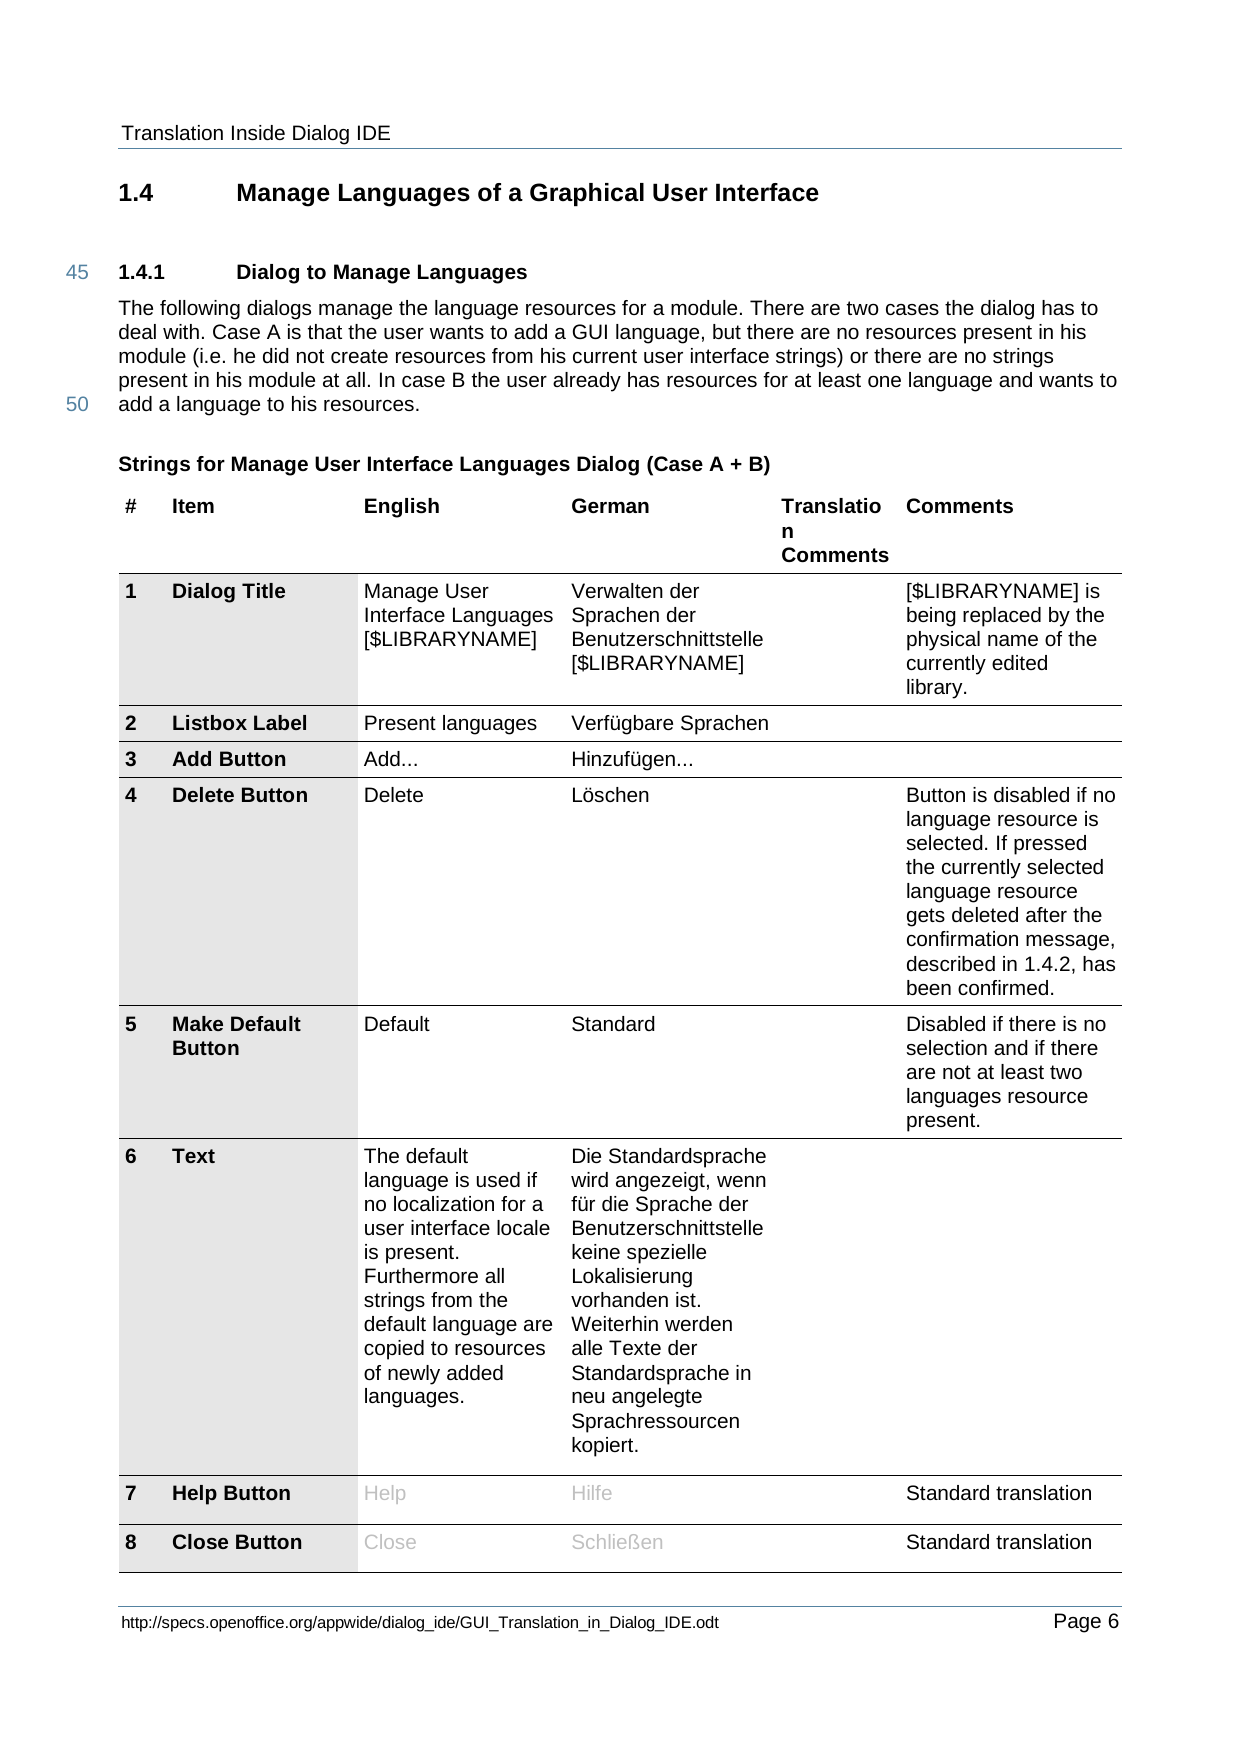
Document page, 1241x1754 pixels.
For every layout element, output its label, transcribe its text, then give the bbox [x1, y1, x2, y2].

table_cell Add Button [166, 742, 358, 777]
table_header German [565, 489, 775, 573]
table_cell [900, 742, 1122, 777]
table_cell 2 [119, 706, 166, 741]
table_cell Close [358, 1525, 565, 1572]
table_cell Make Default Button [166, 1006, 358, 1138]
table_cell Add... [358, 742, 565, 777]
table_cell Standard translation [900, 1476, 1122, 1524]
table_cell 6 [119, 1139, 166, 1475]
text The following dialogs manage the language resources for a module. There are two cases the dialog has to deal with. Case A is that the user wants to add a GUI language, but there are no resources present in his module (i.e. he did not create resources from his current user interface strings) or there are no strings present in his module at all. In case B the user already has resources for at least one language and wants to add a language to his resources. [118, 296, 1122, 416]
table_cell [775, 706, 900, 741]
table_header Translation Comments [775, 489, 900, 573]
text Strings for Manage User Interface Languages Dialog (Case A + B) [118, 452, 1122, 476]
table_cell [775, 1476, 900, 1524]
table_cell Verwalten der Sprachen der Benutzerschnittstelle [$LIBRARYNAME] [565, 574, 775, 705]
table_cell Listbox Label [166, 706, 358, 741]
table_cell 4 [119, 778, 166, 1005]
table_cell [$LIBRARYNAME] is being replaced by the physical name of the currently edited library. [900, 574, 1122, 705]
table_cell Dialog Title [166, 574, 358, 705]
table_cell Help [358, 1476, 565, 1524]
subtitle Dialog to Manage Languages [118, 260, 1122, 284]
table_cell Verfügbare Sprachen [565, 706, 775, 741]
table_cell The default language is used if no localization for a user interface locale is present. Furthermore all strings from the default language are copied to resources of newly added languages. [358, 1139, 565, 1475]
table_cell Present languages [358, 706, 565, 741]
table_cell Standard translation [900, 1525, 1122, 1572]
table_cell Manage User Interface Languages [$LIBRARYNAME] [358, 574, 565, 705]
table_cell 8 [119, 1525, 166, 1572]
table_header Comments [900, 489, 1122, 573]
table_cell [900, 1139, 1122, 1475]
subtitle Manage Languages of a Graphical User Interface [118, 178, 1122, 207]
table_cell 1 [119, 574, 166, 705]
table_cell [900, 706, 1122, 741]
table_cell 3 [119, 742, 166, 777]
table_cell Hinzufügen... [565, 742, 775, 777]
table_cell 7 [119, 1476, 166, 1524]
table_cell Text [166, 1139, 358, 1475]
table_header # [119, 489, 166, 573]
table_cell Schließen [565, 1525, 775, 1572]
table_cell Close Button [166, 1525, 358, 1572]
table_cell Löschen [565, 778, 775, 1005]
table_cell 5 [119, 1006, 166, 1138]
table_cell Hilfe [565, 1476, 775, 1524]
table_header English [358, 489, 565, 573]
table_cell Default [358, 1006, 565, 1138]
table_cell Die Standardsprache wird angezeigt, wenn für die Sprache der Benutzerschnittstelle keine spezielle Lokalisierung vorhanden ist. Weiterhin werden alle Texte der Standardsprache in neu angelegte Sprachressourcen kopiert. [565, 1139, 775, 1475]
table_cell Standard [565, 1006, 775, 1138]
table_cell Delete [358, 778, 565, 1005]
table_cell [775, 1006, 900, 1138]
table_cell [775, 742, 900, 777]
table_cell [775, 778, 900, 1005]
table_cell Delete Button [166, 778, 358, 1005]
table_header Item [166, 489, 358, 573]
table_cell Button is disabled if no language resource is selected. If pressed the currently selected language resource gets deleted after the confirmation message, described in 1.4.2, has been confirmed. [900, 778, 1122, 1005]
table_cell Help Button [166, 1476, 358, 1524]
table_cell [775, 1139, 900, 1475]
table_cell Disabled if there is no selection and if there are not at least two languages resource present. [900, 1006, 1122, 1138]
table_cell [775, 1525, 900, 1572]
table_cell [775, 574, 900, 705]
